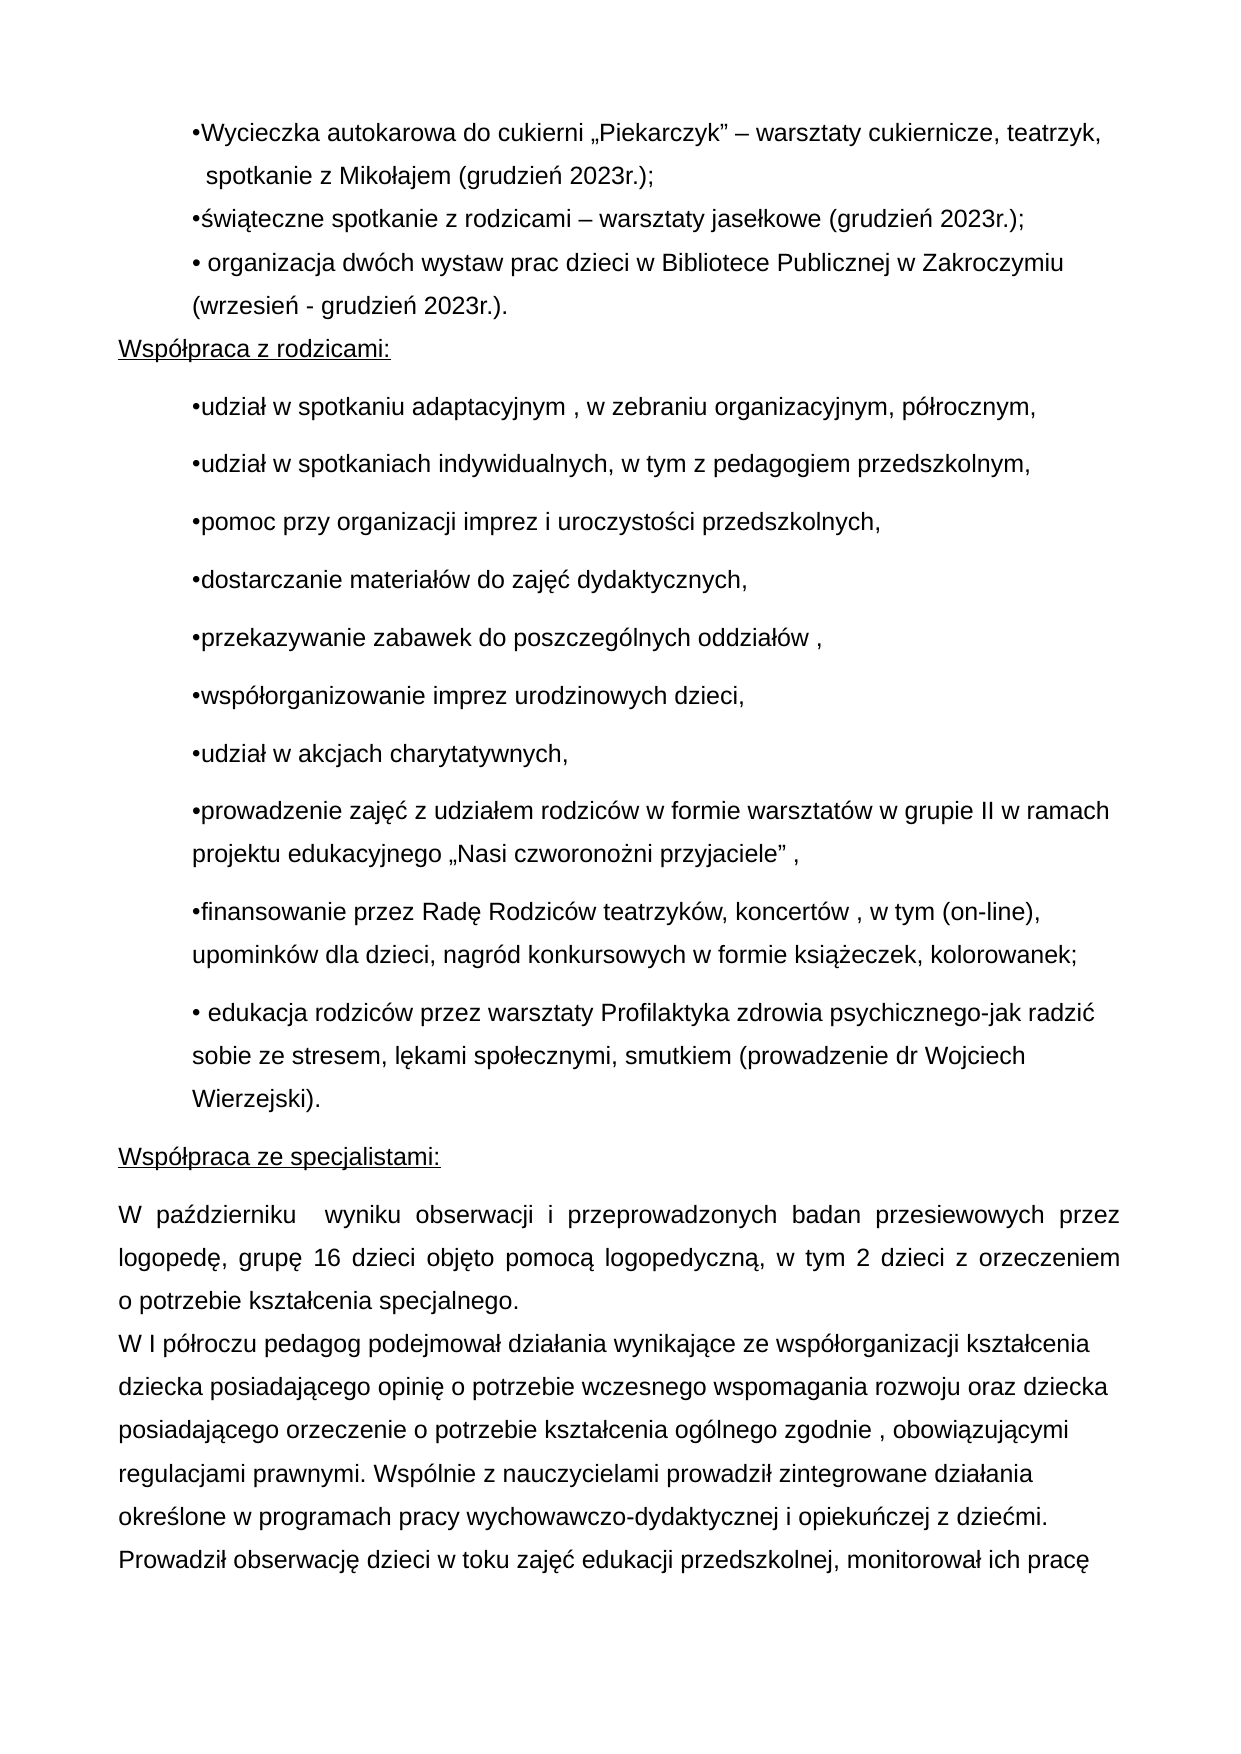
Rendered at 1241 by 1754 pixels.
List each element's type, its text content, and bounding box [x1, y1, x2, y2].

list •prowadzenie zajęć z udziałem rodziców w formie warsztatów w grupie II w ramach projektu edukacyjnego „Nasi czworonożni przyjaciele” , [118, 796, 1122, 868]
list współorganizowanie imprez urodzinowych dzieci, [118, 681, 1122, 709]
list dostarczanie materiałów do zajęć dydaktycznych, [118, 565, 1122, 594]
list spotkanie z Mikołajem (grudzień 2023r.); [118, 161, 1122, 190]
list Wycieczka autokarowa do cukierni „Piekarczyk” – warsztaty cukiernicze, teatrzyk, [118, 118, 1122, 147]
list udział w spotkaniu adaptacyjnym , w zebraniu organizacyjnym, półrocznym, [118, 392, 1122, 421]
list udział w spotkaniach indywidualnych, w tym z pedagogiem przedszkolnym, [118, 449, 1122, 478]
list finansowanie przez Radę Rodziców teatrzyków, koncertów , w tym (on-line), upominków dla dzieci, nagród konkursowych w formie książeczek, kolorowanek; [118, 897, 1122, 969]
text W październiku wyniku obserwacji i przeprowadzonych badan przesiewowych przez logopedę, grupę 16 dzieci objęto pomocą logopedyczną, w tym 2 dzieci z orzeczeniem o potrzebie kształcenia specjalnego. [118, 1200, 1122, 1315]
list edukacja rodziców przez warsztaty Profilaktyka zdrowia psychicznego-jak radzić sobie ze stresem, lękami społecznymi, smutkiem (prowadzenie dr Wojciech Wierzejski). [118, 998, 1122, 1113]
text Współpraca ze specjalistami: [118, 1142, 1122, 1171]
list świąteczne spotkanie z rodzicami – warsztaty jasełkowe (grudzień 2023r.); [118, 204, 1122, 233]
list • organizacja dwóch wystaw prac dzieci w Bibliotece Publicznej w Zakroczymiu (wrzesień - grudzień 2023r.). [118, 248, 1122, 319]
text W I półroczu pedagog podejmował działania wynikające ze współorganizacji kształcenia dziecka posiadającego opinię o potrzebie wczesnego wspomagania rozwoju oraz dziecka posiadającego orzeczenie o potrzebie kształcenia ogólnego zgodnie , obowiązującymi regulacjami prawnymi. Wspólnie z nauczycielami prowadził zintegrowane działania określone w programach pracy wychowawczo-dydaktycznej i opiekuńczej z dziećmi. Prowadził obserwację dzieci w toku zajęć edukacji przedszkolnej, monitorował ich pracę [118, 1329, 1122, 1574]
list udział w akcjach charytatywnych, [118, 738, 1122, 767]
text Współpraca z rodzicami: [118, 334, 1122, 363]
list przekazywanie zabawek do poszczególnych oddziałów , [118, 623, 1122, 652]
list pomoc przy organizacji imprez i uroczystości przedszkolnych, [118, 507, 1122, 536]
